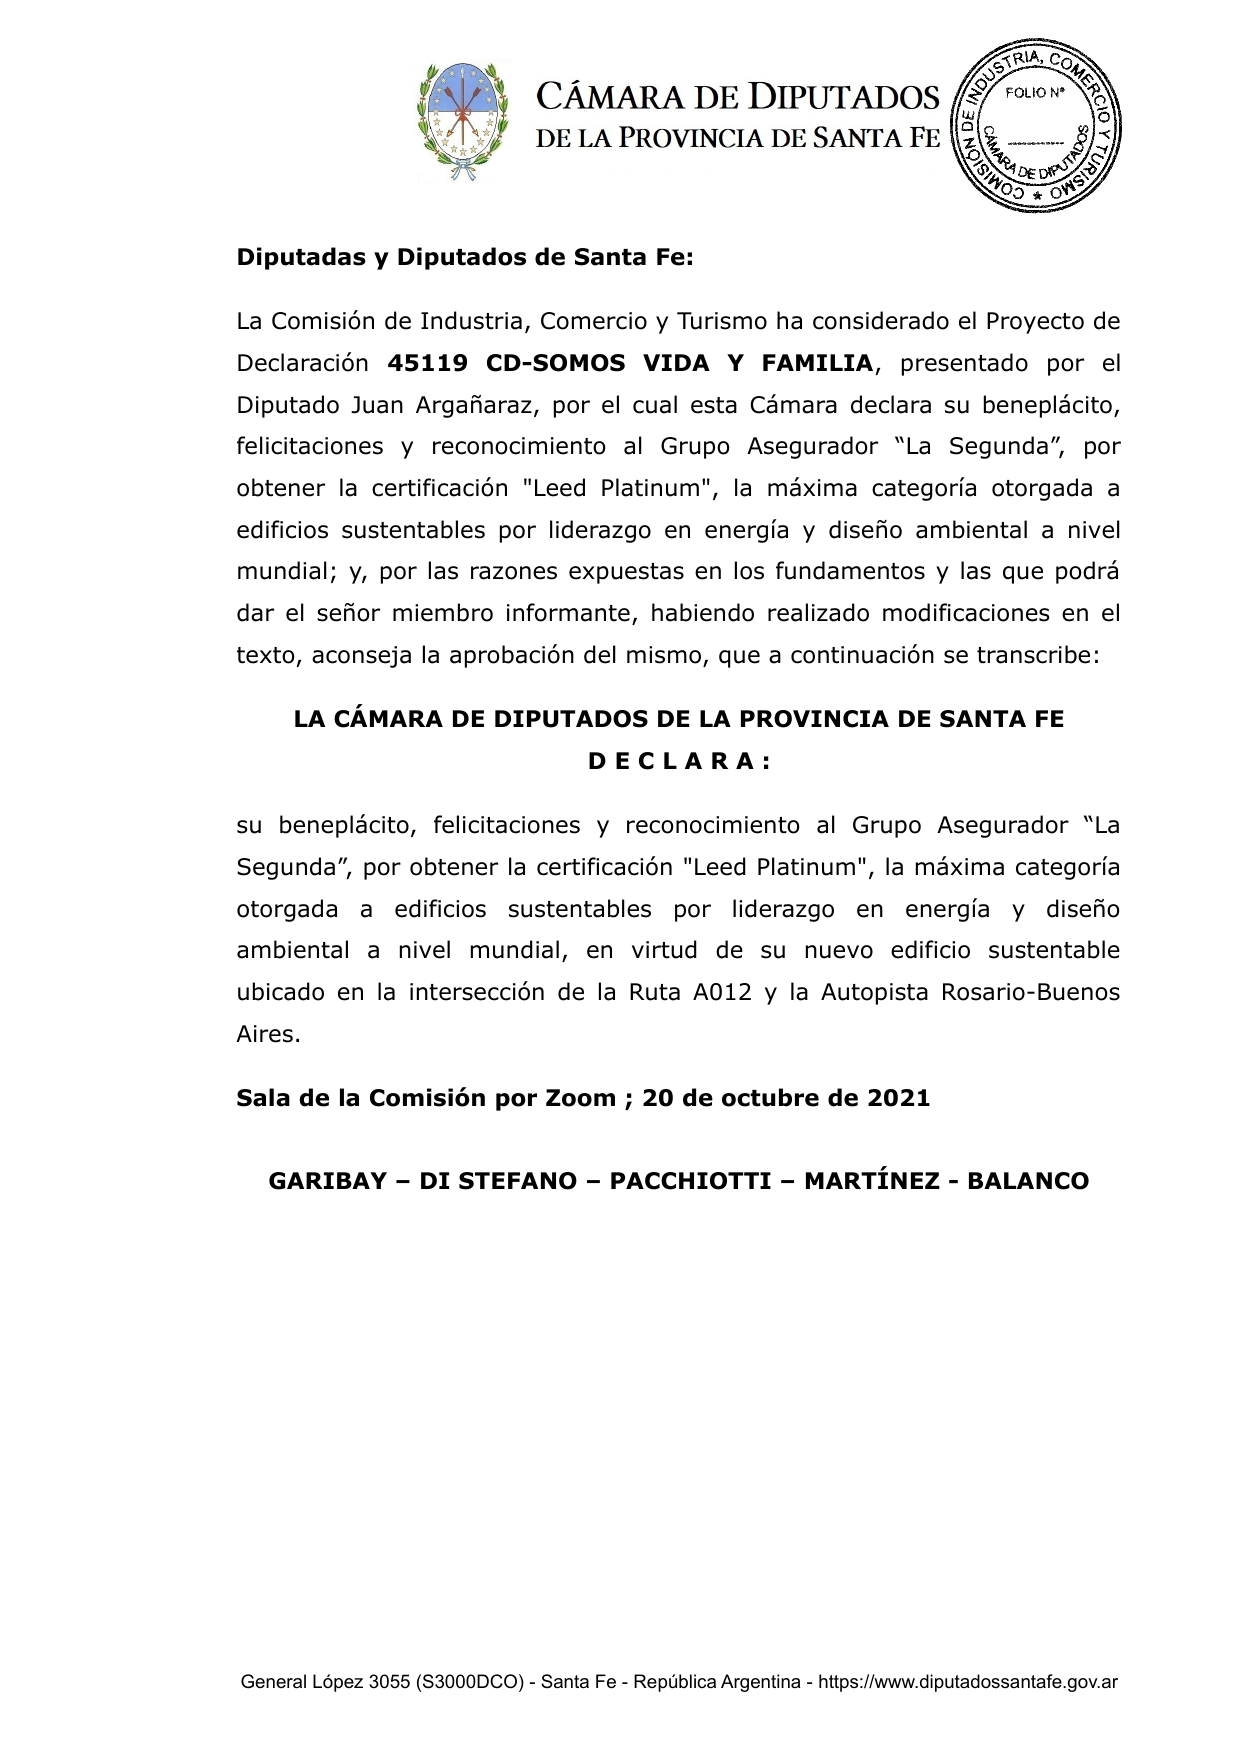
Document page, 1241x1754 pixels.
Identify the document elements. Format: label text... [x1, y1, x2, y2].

text La Comisión de Industria, Comercio y Turismo ha considerado el Proyecto de Declaración 45119 CD-SOMOS VIDA Y FAMILIA, presentado por el Diputado Juan Argañaraz, por el cual esta Cámara declara su beneplácito, felicitaciones y reconocimiento al Grupo Asegurador “La Segunda”, por obtener la certificación "Leed Platinum", la máxima categoría otorgada a edificios sustentables por liderazgo en energía y diseño ambiental a nivel mundial; y, por las razones expuestas en los fundamentos y las que podrá dar el señor miembro informante, habiendo realizado modificaciones en el texto, aconseja la aprobación del mismo, que a continuación se transcribe: [236, 307, 1122, 668]
picture [413, 59, 944, 183]
text D E C L A R A : [236, 746, 1122, 774]
text Diputadas y Diputados de Santa Fe: [236, 242, 1122, 270]
text LA CÁMARA DE DIPUTADOS DE LA PROVINCIA DE SANTA FE [236, 704, 1122, 732]
text GARIBAY – DI STEFANO – PACCHIOTTI – MARTÍNEZ - BALANCO [236, 1167, 1122, 1194]
text su beneplácito, felicitaciones y reconocimiento al Grupo Asegurador “La Segunda”, por obtener la certificación "Leed Platinum", la máxima categoría otorgada a edificios sustentables por liderazgo en energía y diseño ambiental a nivel mundial, en virtud de su nuevo edificio sustentable ubicado en la intersección de la Ruta A012 y la Autopista Rosario-Buenos Aires. [236, 811, 1122, 1047]
text Sala de la Comisión por Zoom ; 20 de octubre de 2021 [236, 1083, 1122, 1111]
